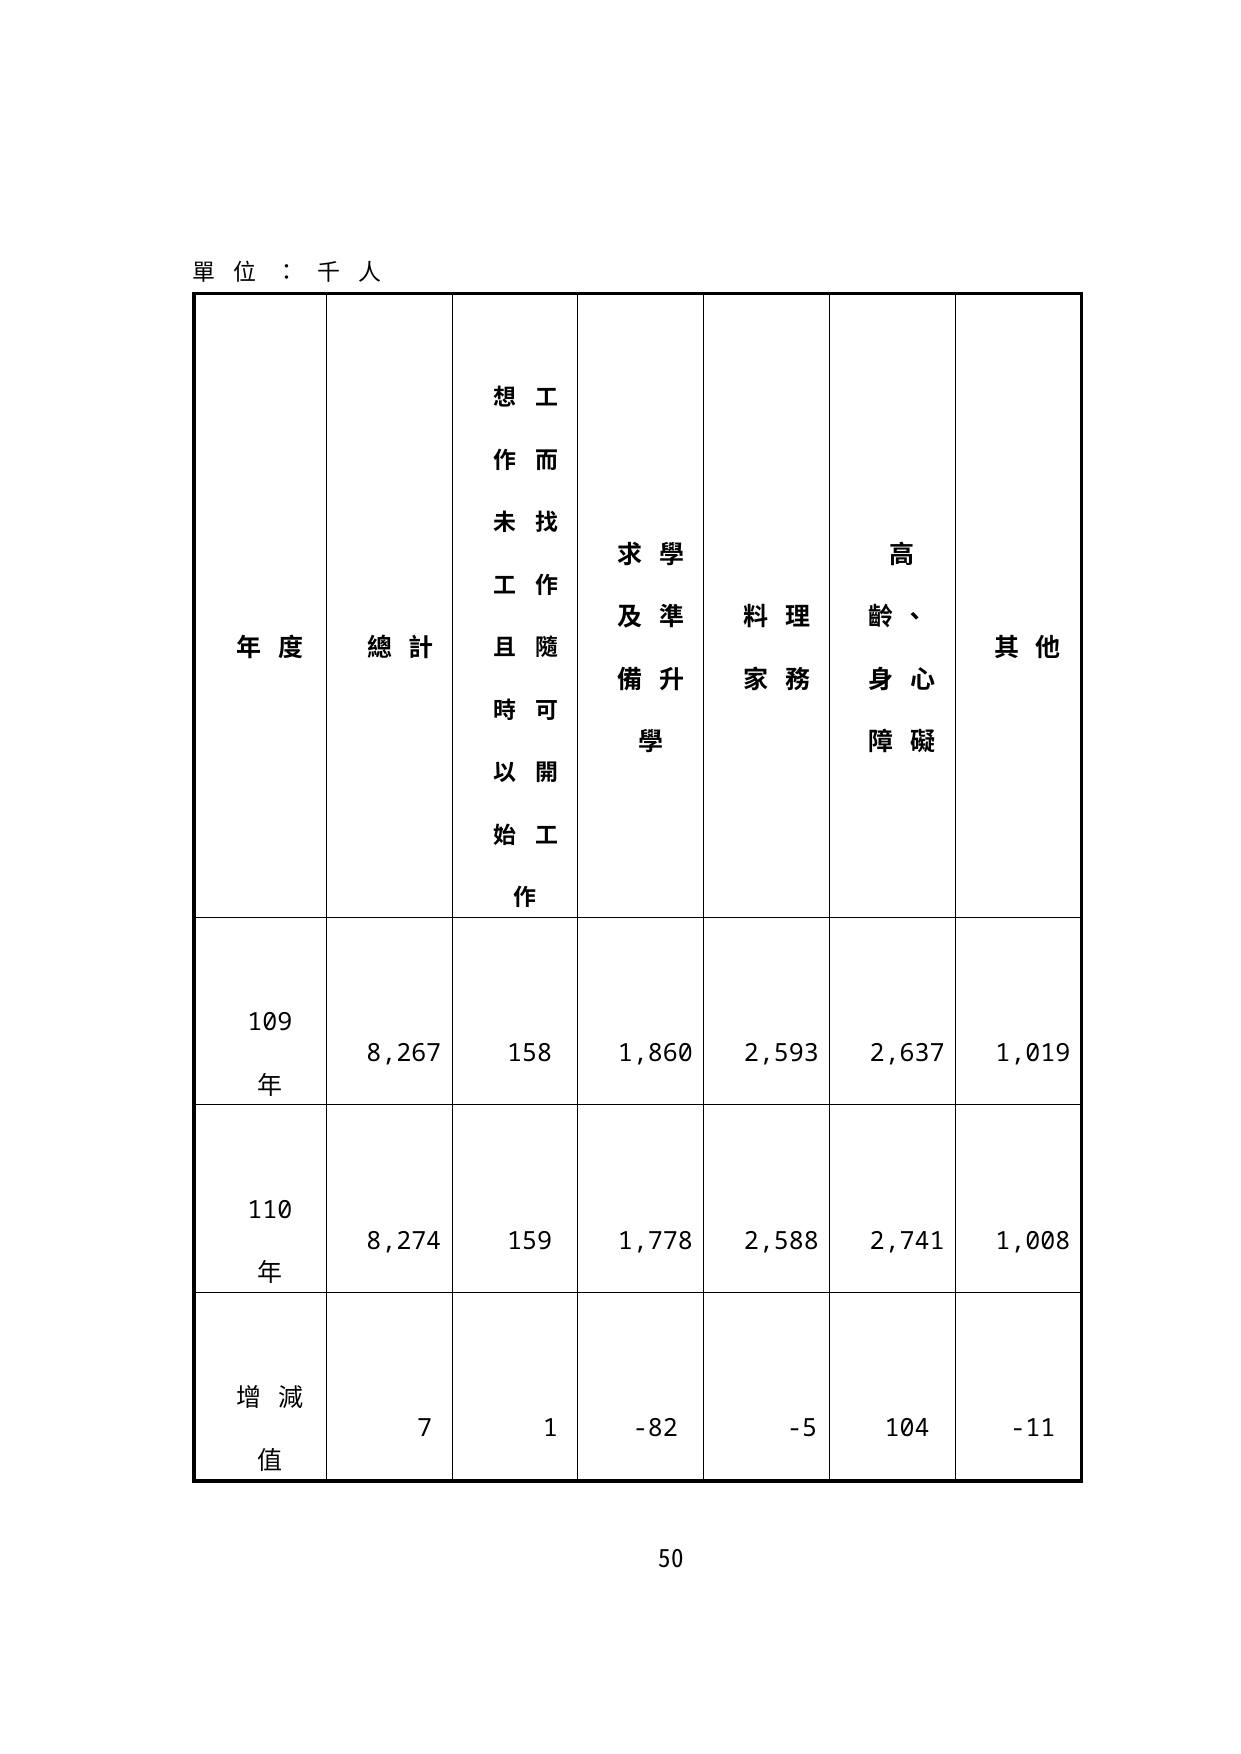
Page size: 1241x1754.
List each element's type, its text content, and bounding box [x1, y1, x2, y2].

table_header 其他 [956, 295, 1080, 917]
text 單位：千人 [180, 229, 1058, 292]
table_cell 2,741 [830, 1105, 955, 1292]
table_cell 8,274 [327, 1105, 452, 1292]
table_header 總計 [327, 295, 452, 917]
table_cell 1 [453, 1293, 577, 1479]
table_cell 2,637 [830, 918, 955, 1104]
table_cell 1,008 [956, 1105, 1080, 1292]
table_cell 109年 [196, 918, 326, 1104]
table_cell 1,778 [578, 1105, 703, 1292]
table_cell -82 [578, 1293, 703, 1479]
table_cell 8,267 [327, 918, 452, 1104]
table_cell 1,019 [956, 918, 1080, 1104]
table_cell -11 [956, 1293, 1080, 1479]
table_header 想工作而未找工作且隨時可以開始工作 [453, 295, 577, 917]
table_cell 7 [327, 1293, 452, 1479]
table_cell 158 [453, 918, 577, 1104]
table_cell 增減值 [196, 1293, 326, 1479]
table_cell -5 [704, 1293, 829, 1479]
table_header 料理家務 [704, 295, 829, 917]
table_cell 110年 [196, 1105, 326, 1292]
table_header 年度 [196, 295, 326, 917]
table_cell 159 [453, 1105, 577, 1292]
table_cell 104 [830, 1293, 955, 1479]
table_cell 2,588 [704, 1105, 829, 1292]
table_cell 2,593 [704, 918, 829, 1104]
table_header 求學及準備升學 [578, 295, 703, 917]
table_header 高齡、身心障礙 [830, 295, 955, 917]
table_cell 1,860 [578, 918, 703, 1104]
